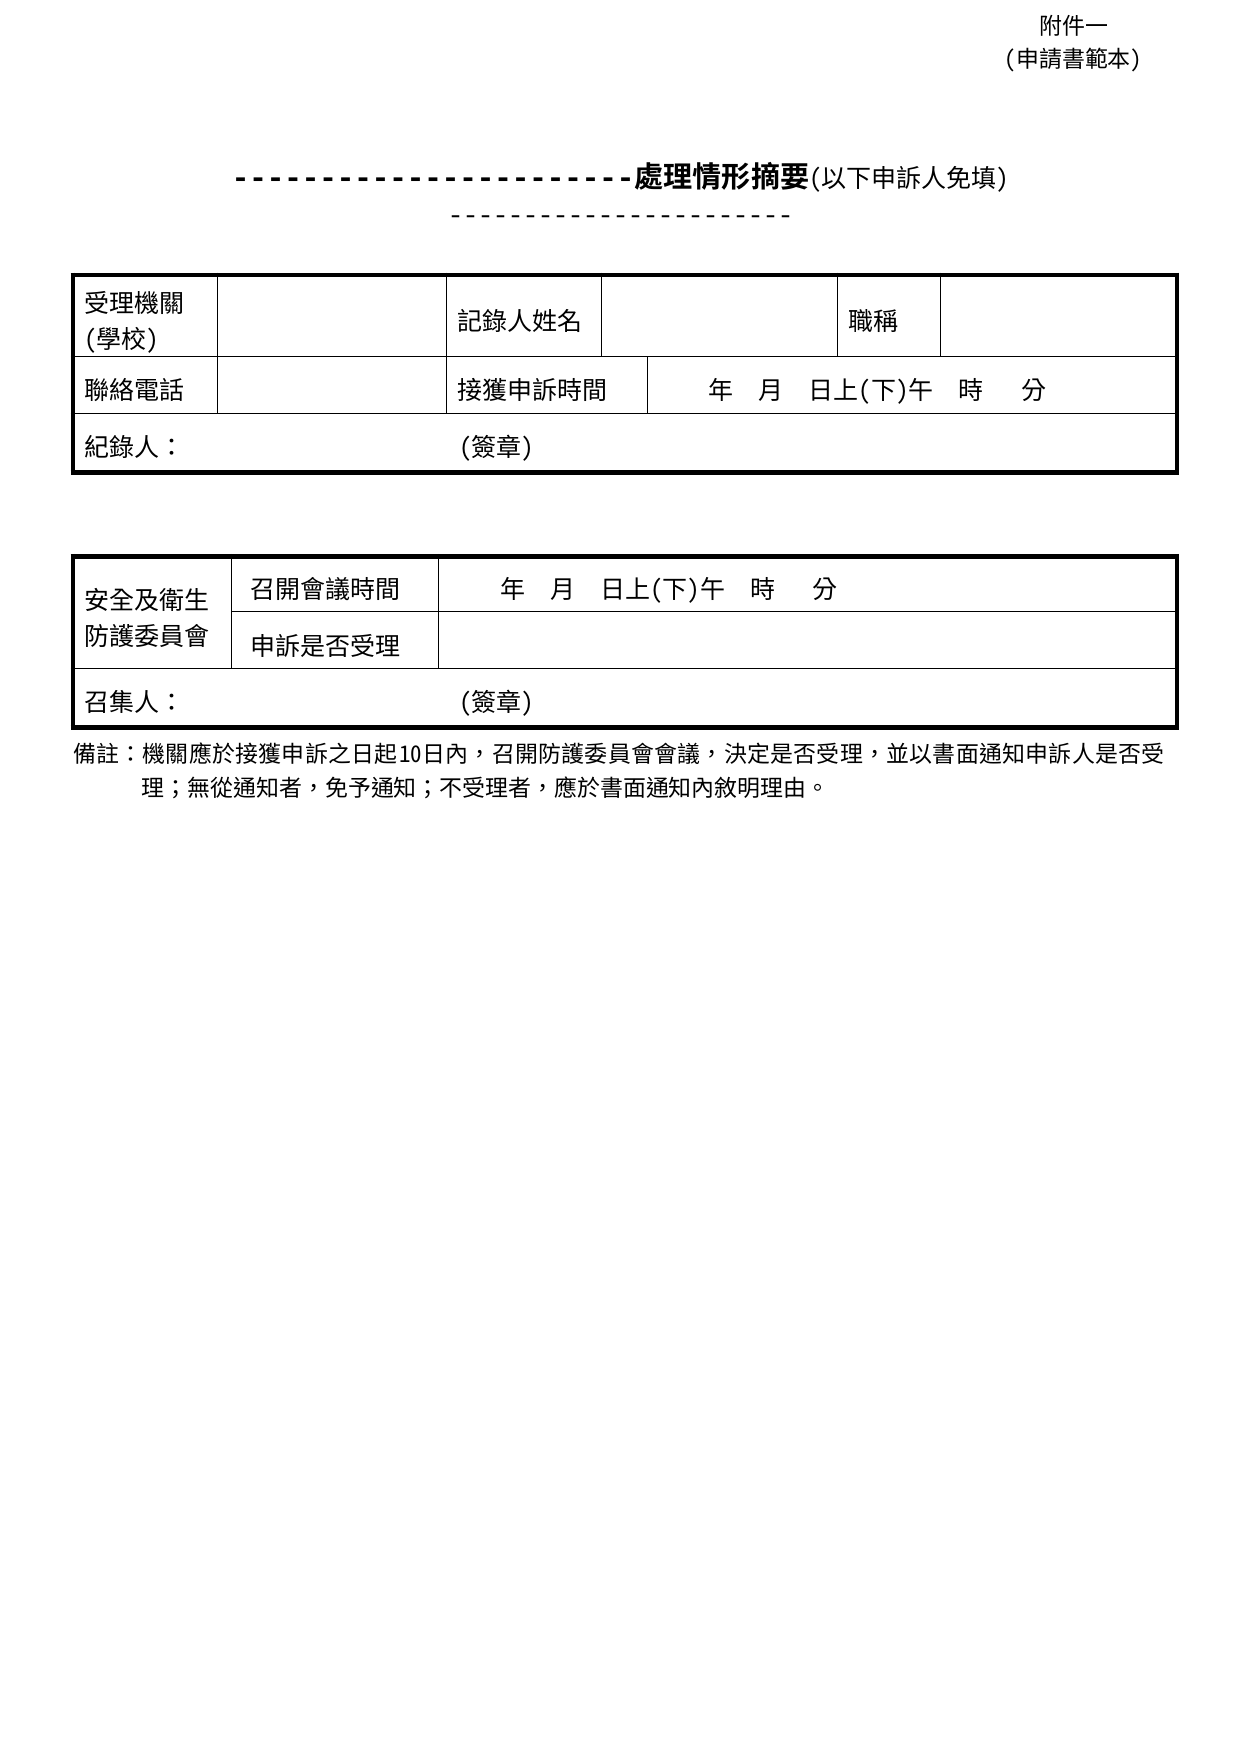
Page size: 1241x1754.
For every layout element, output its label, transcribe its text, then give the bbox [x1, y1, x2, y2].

table_header 記錄人姓名 [447, 277, 601, 356]
table_header [602, 277, 837, 356]
table_header 安全及衛生防護委員會 [75, 559, 231, 668]
table_header 職稱 [838, 277, 940, 356]
table_cell [218, 357, 446, 413]
table_cell 召集人： (簽章) [75, 669, 1175, 725]
table_cell 年 月 日上(下)午 時 分 [648, 357, 1175, 413]
text (申請書範本) [997, 41, 1149, 71]
table_header 年 月 日上(下)午 時 分 [439, 559, 1175, 611]
table_header [941, 277, 1175, 356]
text -----------------------處理情形摘要(以下申訴人免填) ----------------------- [73, 154, 1168, 230]
table_header 召開會議時間 [232, 559, 438, 611]
table_header 受理機關(學校) [75, 277, 217, 356]
table_cell [439, 612, 1175, 668]
table_cell 紀錄人： (簽章) [75, 414, 1175, 470]
text 備註：機關應於接獲申訴之日起10日內，召開防護委員會會議，決定是否受理，並以書面通知申訴人是否受理；無從通知者，免予通知；不受理者，應於書面通知內敘明理由。 [73, 736, 1167, 803]
table_cell 接獲申訴時間 [447, 357, 647, 413]
table_header [218, 277, 446, 356]
table_cell 聯絡電話 [75, 357, 217, 413]
text 附件一 [997, 7, 1149, 41]
table_cell 申訴是否受理 [232, 612, 438, 668]
